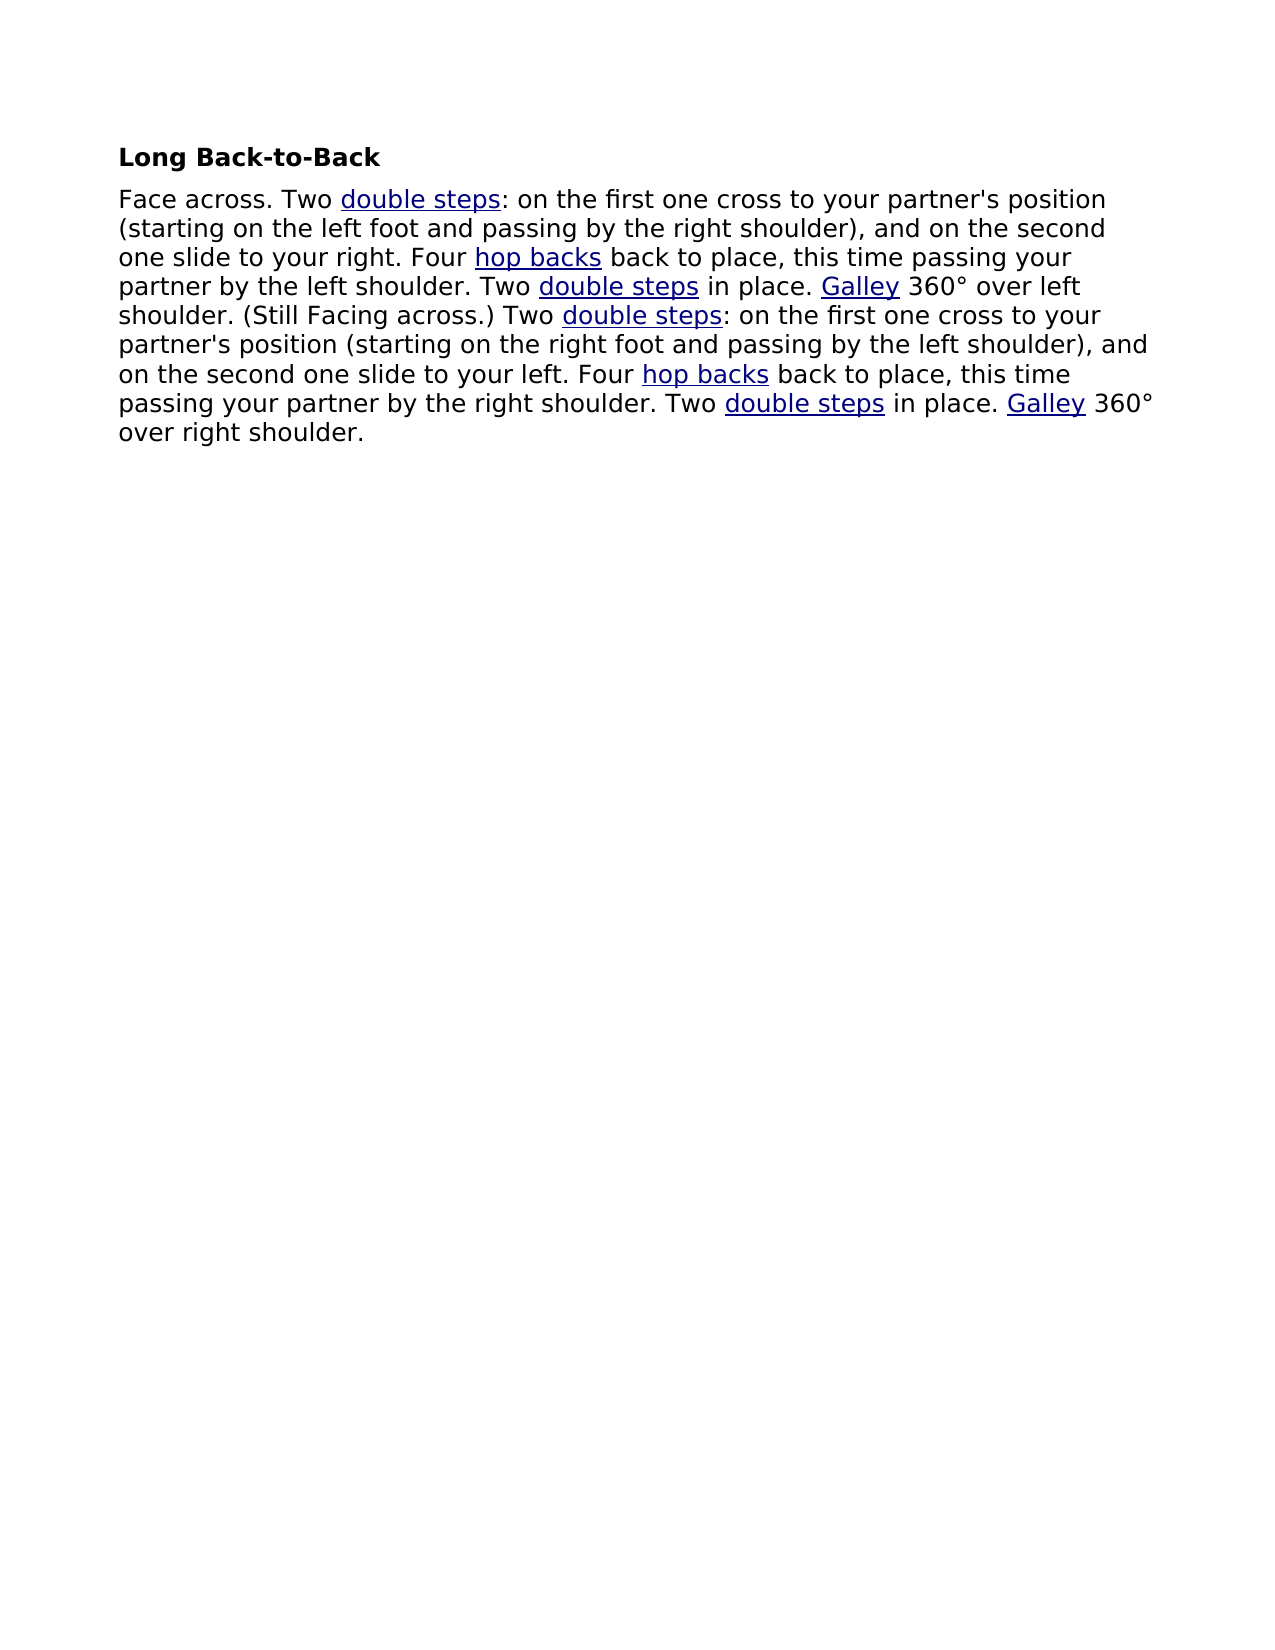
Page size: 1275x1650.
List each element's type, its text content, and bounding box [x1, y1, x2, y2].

subtitle Long Back-to-Back [118, 143, 1157, 172]
text Face across. Two double steps: on the first one cross to your partner's position (starting on the left foot and passing by the right shoulder), and on the second one slide to your right. Four hop backs back to place, this time passing your partner by the left shoulder. Two double steps in place. Galley 360° over left shoulder. (Still Facing across.) Two double steps: on the first one cross to your partner's position (starting on the right foot and passing by the left shoulder), and on the second one slide to your left. Four hop backs back to place, this time passing your partner by the right shoulder. Two double steps in place. Galley 360° over right shoulder. [118, 185, 1157, 447]
